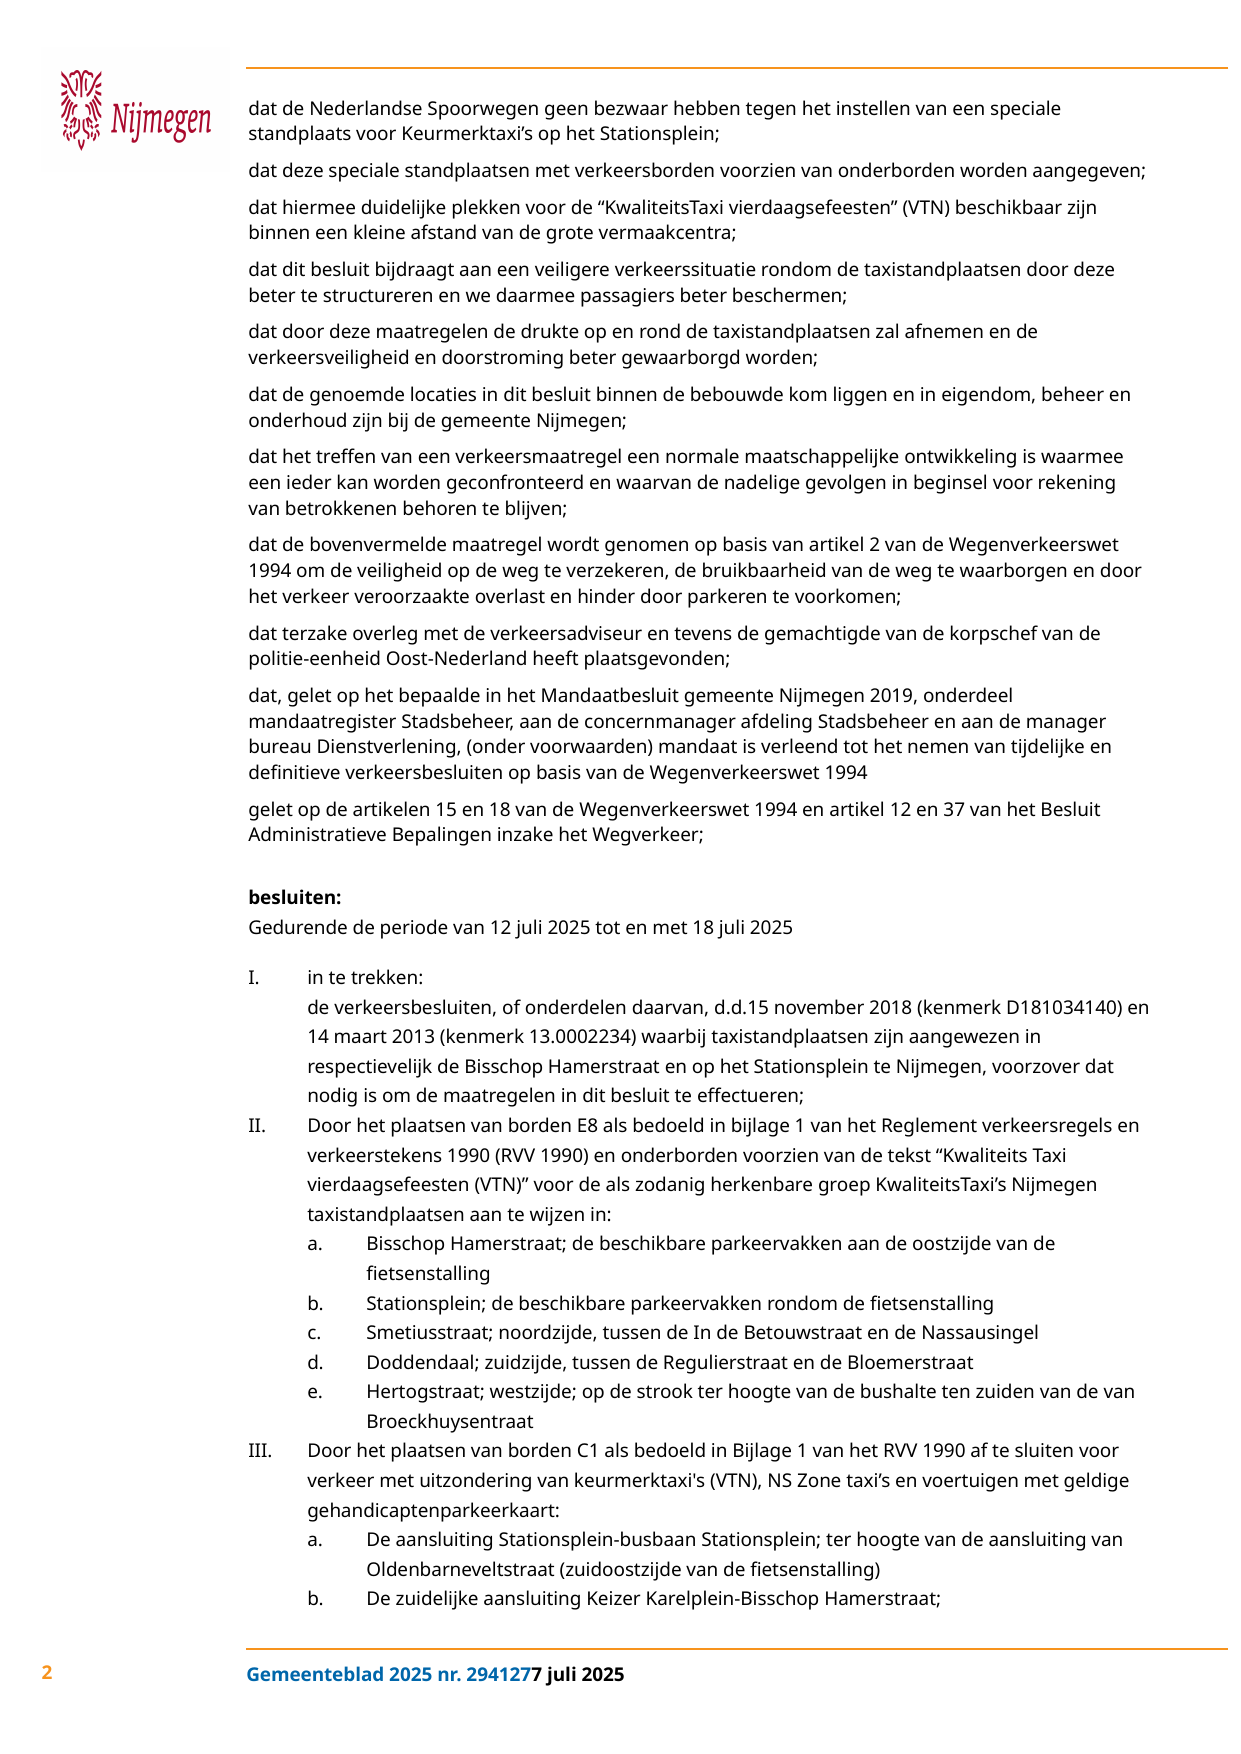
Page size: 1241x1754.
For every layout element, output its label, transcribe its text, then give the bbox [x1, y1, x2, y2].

text dat terzake overleg met de verkeersadviseur en tevens de gemachtigde van de korpschef van de politie-eenheid Oost-Nederland heeft plaatsgevonden; [248, 620, 1152, 671]
picture [41, 47, 231, 172]
list Hertogstraat; westzijde; op de strook ter hoogte van de bushalte ten zuiden van de van Broeckhuysentraat [307, 1378, 1152, 1434]
list Doddendaal; zuidzijde, tussen de Regulierstraat en de Bloemerstraat [307, 1349, 1152, 1375]
list Stationsplein; de beschikbare parkeervakken rondom de fietsenstalling [307, 1290, 1152, 1316]
text dat dit besluit bijdraagt aan een veiligere verkeerssituatie rondom de taxistandplaatsen door deze beter te structureren en we daarmee passagiers beter beschermen; [248, 256, 1152, 308]
text dat, gelet op het bepaalde in het Mandaatbesluit gemeente Nijmegen 2019, onderdeel mandaatregister Stadsbeheer, aan de concernmanager afdeling Stadsbeheer en aan de manager bureau Dienstverlening, (onder voorwaarden) mandaat is verleend tot het nemen van tijdelijke en definitieve verkeersbesluiten op basis van de Wegenverkeerswet 1994 [248, 682, 1152, 785]
list De zuidelijke aansluiting Keizer Karelplein-Bisschop Hamerstraat; [307, 1586, 1152, 1611]
text dat de bovenvermelde maatregel wordt genomen op basis van artikel 2 van de Wegenverkeerswet 1994 om de veiligheid op de weg te verzekeren, de bruikbaarheid van de weg te waarborgen en door het verkeer veroorzaakte overlast en hinder door parkeren te voorkomen; [248, 532, 1152, 609]
text dat de Nederlandse Spoorwegen geen bezwaar hebben tegen het instellen van een speciale standplaats voor Keurmerktaxi’s op het Stationsplein; [248, 95, 1152, 146]
list Door het plaatsen van borden C1 als bedoeld in Bijlage 1 van het RVV 1990 af te sluiten voor verkeer met uitzondering van keurmerktaxi's (VTN), NS Zone taxi’s en voertuigen met geldige gehandicaptenparkeerkaart: [248, 1438, 1152, 1523]
list Smetiusstraat; noordzijde, tussen de In de Betouwstraat en de Nassausingel [307, 1319, 1152, 1345]
list Bisschop Hamerstraat; de beschikbare parkeervakken aan de oostzijde van de fietsenstalling [307, 1231, 1152, 1286]
text dat het treffen van een verkeersmaatregel een normale maatschappelijke ontwikkeling is waarmee een ieder kan worden geconfronteerd en waarvan de nadelige gevolgen in beginsel voor rekening van betrokkenen behoren te blijven; [248, 443, 1152, 521]
text besluiten: [248, 884, 1152, 910]
text gelet op de artikelen 15 en 18 van de Wegenverkeerswet 1994 en artikel 12 en 37 van het Besluit Administratieve Bepalingen inzake het Wegverkeer; [248, 796, 1152, 847]
list Door het plaatsen van borden E8 als bedoeld in bijlage 1 van het Reglement verkeersregels en verkeerstekens 1990 (RVV 1990) en onderborden voorzien van de tekst “Kwaliteits Taxi vierdaagsefeesten (VTN)” voor de als zodanig herkenbare groep KwaliteitsTaxi’s Nijmegen taxistandplaatsen aan te wijzen in: [248, 1112, 1152, 1227]
text dat hiermee duidelijke plekken voor de “KwaliteitsTaxi vierdaagsefeesten” (VTN) beschikbaar zijn binnen een kleine afstand van de grote vermaakcentra; [248, 194, 1152, 245]
list de verkeersbesluiten, of onderdelen daarvan, d.d.15 november 2018 (kenmerk D181034140) en 14 maart 2013 (kenmerk 13.0002234) waarbij taxistandplaatsen zijn aangewezen in respectievelijk de Bisschop Hamerstraat en op het Stationsplein te Nijmegen, voorzover dat nodig is om de maatregelen in dit besluit te effectueren; [248, 994, 1152, 1108]
list De aansluiting Stationsplein-busbaan Stationsplein; ter hoogte van de aansluiting van Oldenbarneveltstraat (zuidoostzijde van de fietsenstalling) [307, 1526, 1152, 1582]
text dat de genoemde locaties in dit besluit binnen de bebouwde kom liggen en in eigendom, beheer en onderhoud zijn bij de gemeente Nijmegen; [248, 381, 1152, 432]
list in te trekken: [248, 964, 1152, 990]
text Gedurende de periode van 12 juli 2025 tot en met 18 juli 2025 [248, 914, 1152, 940]
text dat deze speciale standplaatsen met verkeersborden voorzien van onderborden worden aangegeven; [248, 157, 1152, 183]
text dat door deze maatregelen de drukte op en rond de taxistandplaatsen zal afnemen en de verkeersveiligheid en doorstroming beter gewaarborgd worden; [248, 319, 1152, 370]
